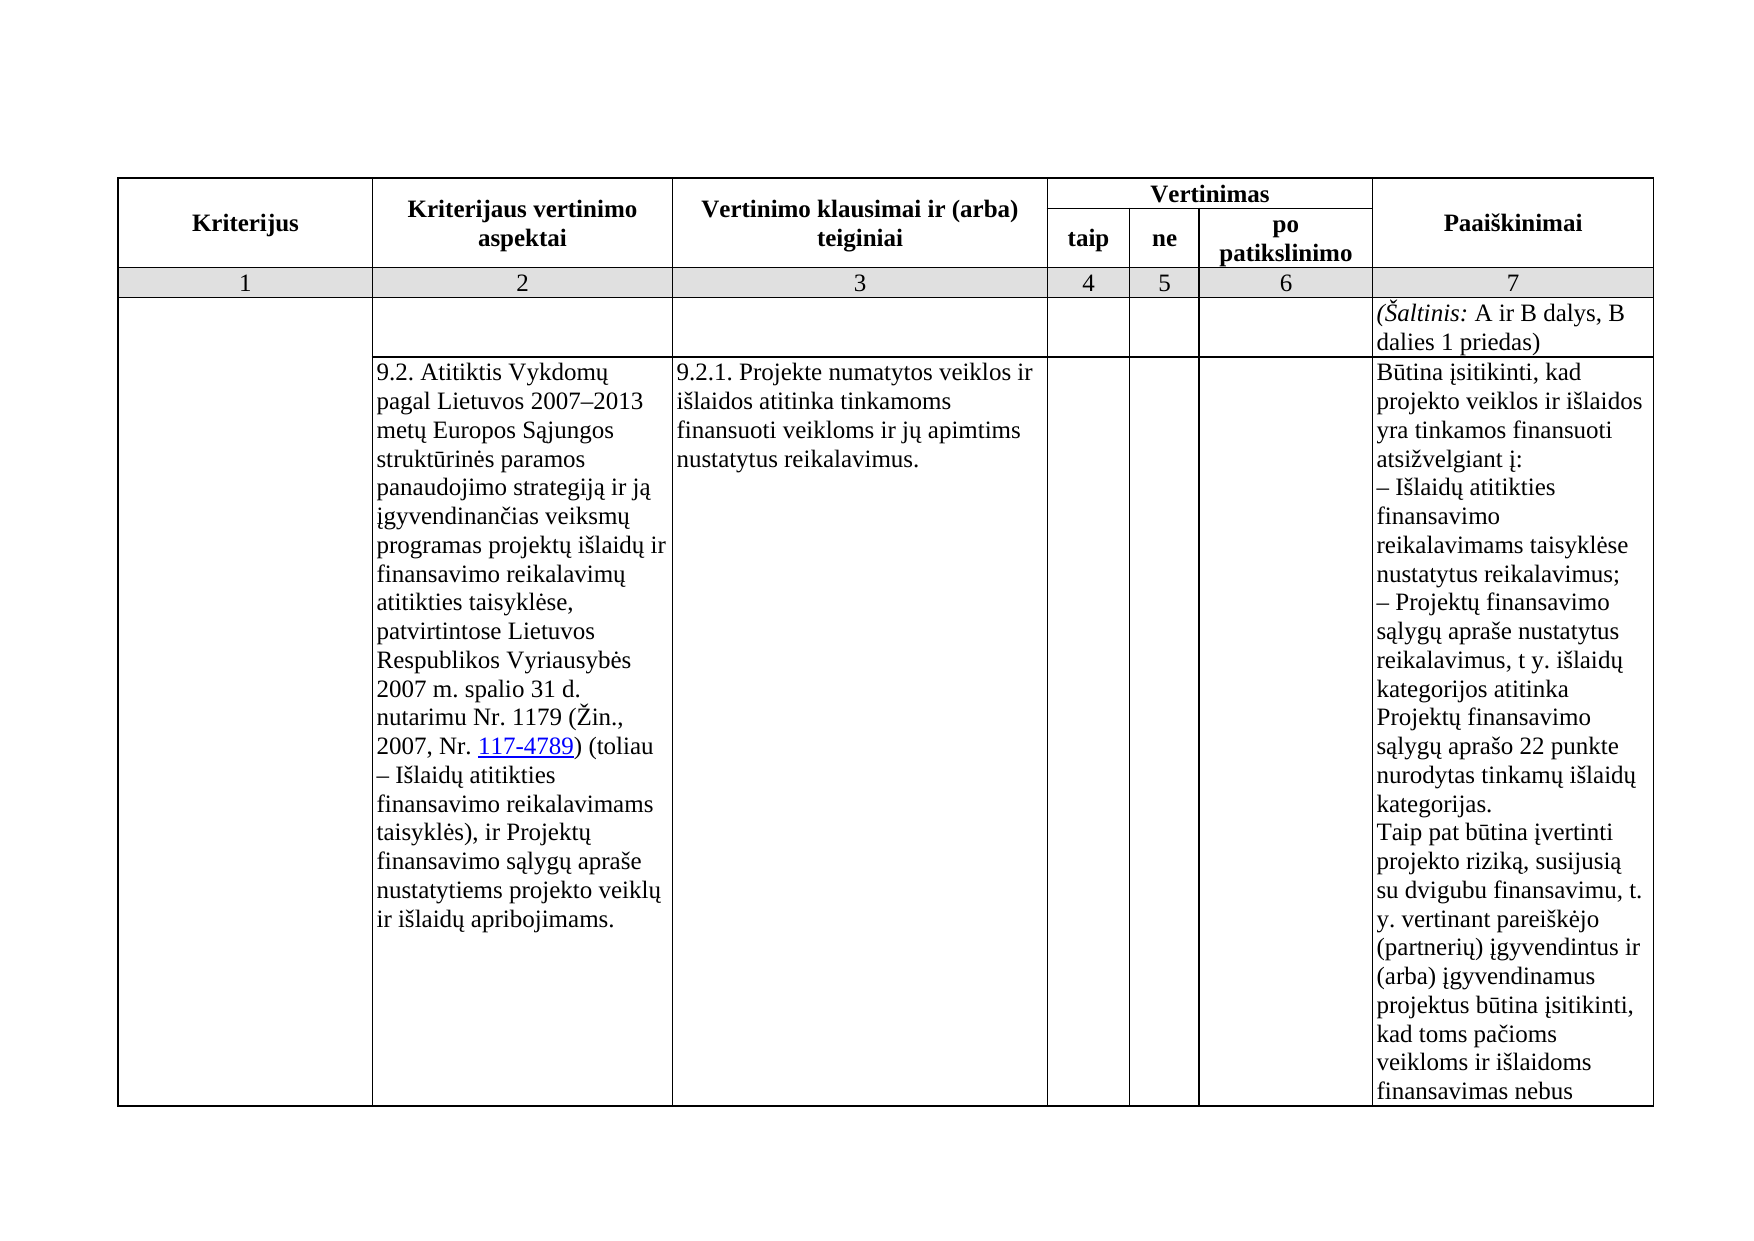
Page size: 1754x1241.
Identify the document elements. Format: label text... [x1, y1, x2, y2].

table_header Kriterijaus vertinimo aspektai [373, 179, 672, 267]
table_cell 9.2.1. Projekte numatytos veiklos ir išlaidos atitinka tinkamoms finansuoti veikloms ir jų apimtims nustatytus reikalavimus. [673, 358, 1047, 1105]
table_cell [1130, 358, 1198, 1105]
table_cell (Šaltinis: A ir B dalys, B dalies 1 priedas) [1373, 298, 1653, 356]
table_cell ne [1130, 209, 1198, 267]
table_cell 3 [673, 268, 1047, 297]
table_cell [1048, 298, 1129, 356]
table_cell [1048, 358, 1129, 1105]
table_cell 4 [1048, 268, 1129, 297]
table_cell [1200, 358, 1372, 1105]
table_cell [119, 298, 372, 1105]
table_cell taip [1048, 209, 1129, 267]
table_header Paaiškinimai [1373, 179, 1653, 267]
table_cell po patikslinimo [1200, 209, 1372, 267]
table_cell 7 [1373, 268, 1653, 297]
table_cell 5 [1130, 268, 1198, 297]
table_cell [1130, 298, 1198, 356]
table_cell 9.2. Atitiktis Vykdomų pagal Lietuvos 2007–2013 metų Europos Sąjungos struktūrinės paramos panaudojimo strategiją ir ją įgyvendinančias veiksmų programas projektų išlaidų ir finansavimo reikalavimų atitikties taisyklėse, patvirtintose Lietuvos Respublikos Vyriausybės 2007 m. spalio 31 d. nutarimu Nr. 1179 (Žin., 2007, Nr. 117-4789) (toliau – Išlaidų atitikties finansavimo reikalavimams taisyklės), ir Projektų finansavimo sąlygų apraše nustatytiems projekto veiklų ir išlaidų apribojimams. [373, 358, 672, 1105]
table_cell 1 [119, 268, 372, 297]
table_header Vertinimas [1048, 179, 1372, 207]
table_header Kriterijus [119, 179, 372, 267]
table_cell [673, 298, 1047, 356]
table_cell Būtina įsitikinti, kad projekto veiklos ir išlaidos yra tinkamos finansuoti atsižvelgiant į: – Išlaidų atitikties finansavimo reikalavimams taisyklėse nustatytus reikalavimus; – Projektų finansavimo sąlygų apraše nustatytus reikalavimus, t y. išlaidų kategorijos atitinka Projektų finansavimo sąlygų aprašo 22 punkte nurodytas tinkamų išlaidų kategorijas. Taip pat būtina įvertinti projekto riziką, susijusią su dvigubu finansavimu, t. y. vertinant pareiškėjo (partnerių) įgyvendintus ir (arba) įgyvendinamus projektus būtina įsitikinti, kad toms pačioms veikloms ir išlaidoms finansavimas nebus [1373, 358, 1653, 1105]
table_cell [373, 298, 672, 356]
table_cell [1200, 298, 1372, 356]
table_cell 6 [1200, 268, 1372, 297]
table_cell 2 [373, 268, 672, 297]
table_header Vertinimo klausimai ir (arba) teiginiai [673, 179, 1047, 267]
